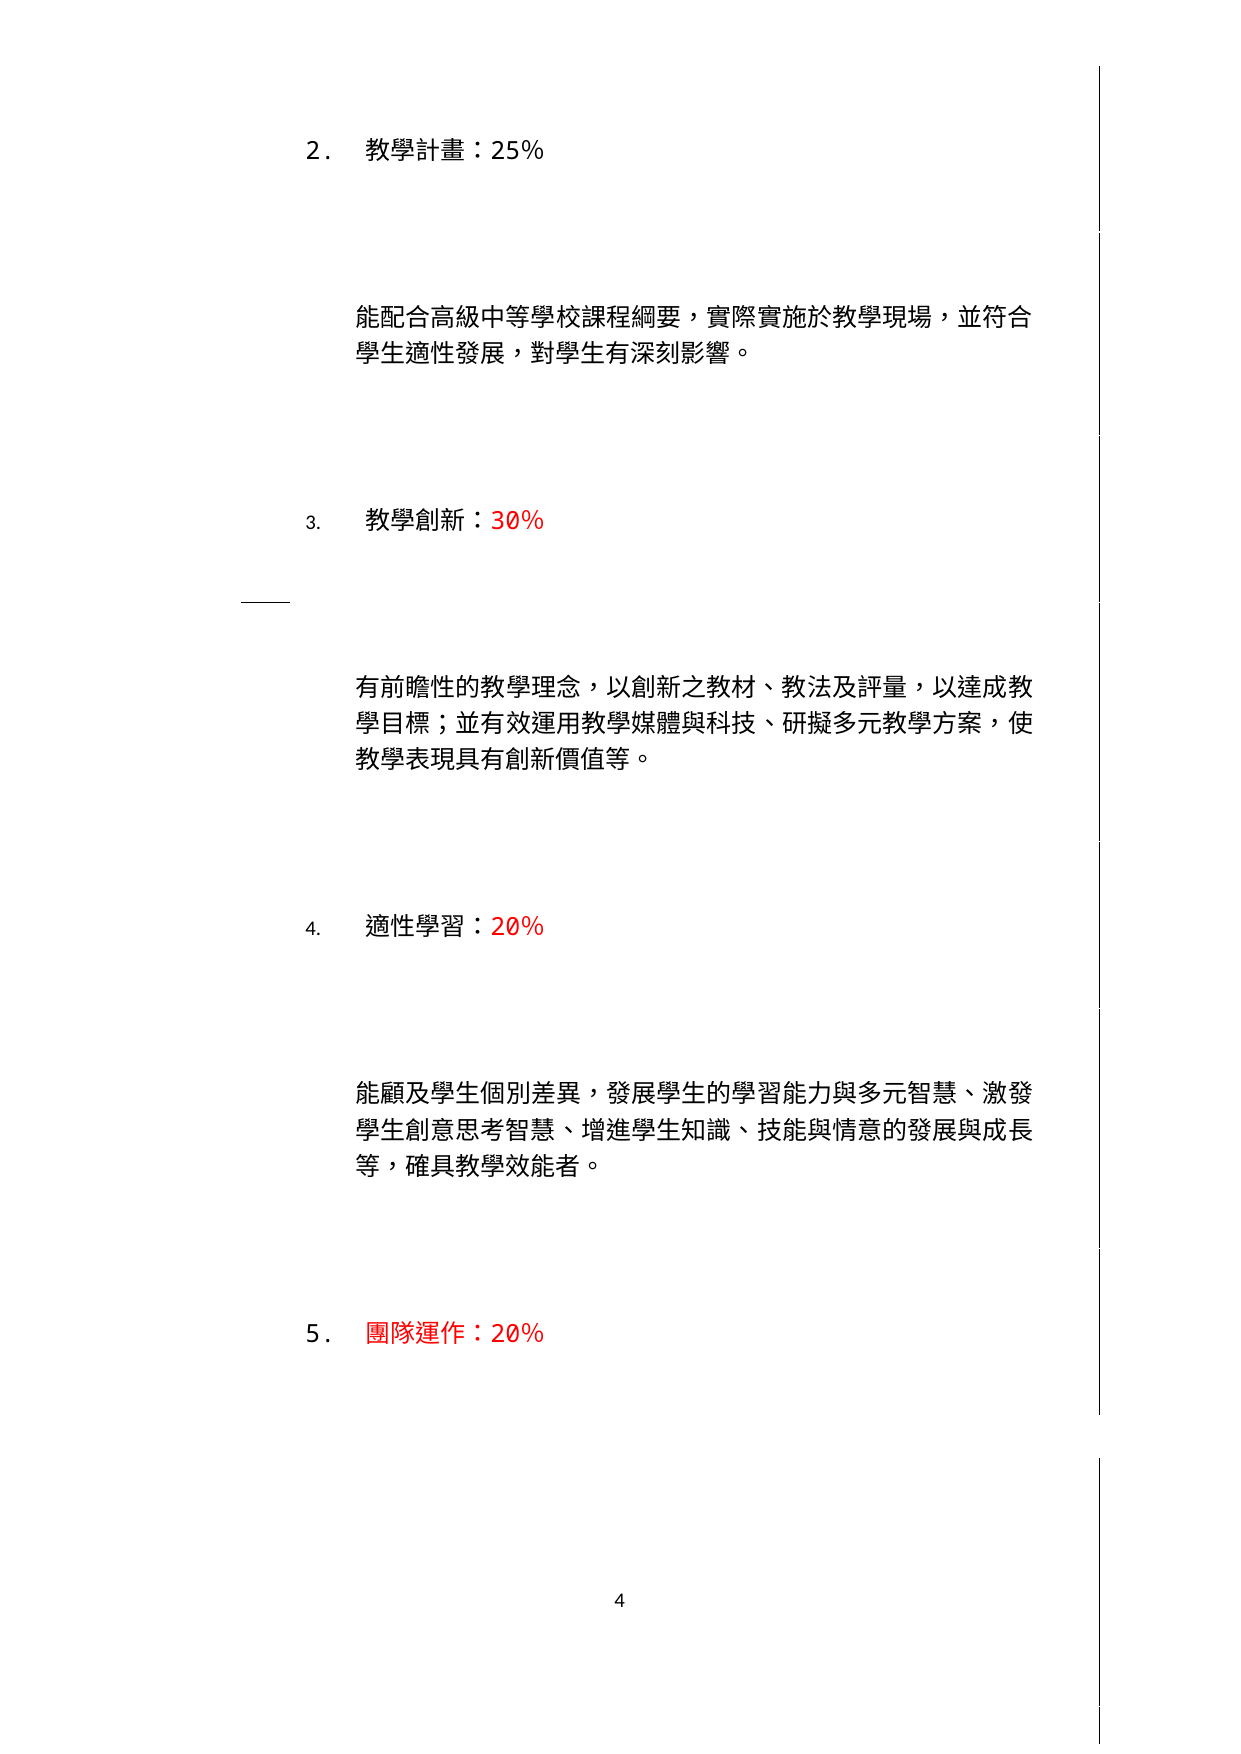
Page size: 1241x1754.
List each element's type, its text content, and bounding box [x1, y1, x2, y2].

list 團隊運作：20％ [241, 1249, 1098, 1414]
list 教學計畫：25％ [241, 66, 1098, 231]
text 能顧及學生個別差異，發展學生的學習能力與多元智慧、激發學生創意思考智慧、增進學生知識、技能與情意的發展與成長等，確具教學效能者。 [291, 1010, 1098, 1247]
text 能配合高級中等學校課程綱要，實際實施於教學現場，並符合學生適性發展，對學生有深刻影響。 [291, 233, 1098, 434]
text 有前瞻性的教學理念，以創新之教材、教法及評量，以達成教學目標；並有效運用教學媒體與科技、研擬多元教學方案，使教學表現具有創新價值等。 [291, 603, 1098, 841]
list 教學創新：30％ [241, 436, 1098, 601]
list 適性學習：20％ [241, 843, 1098, 1008]
